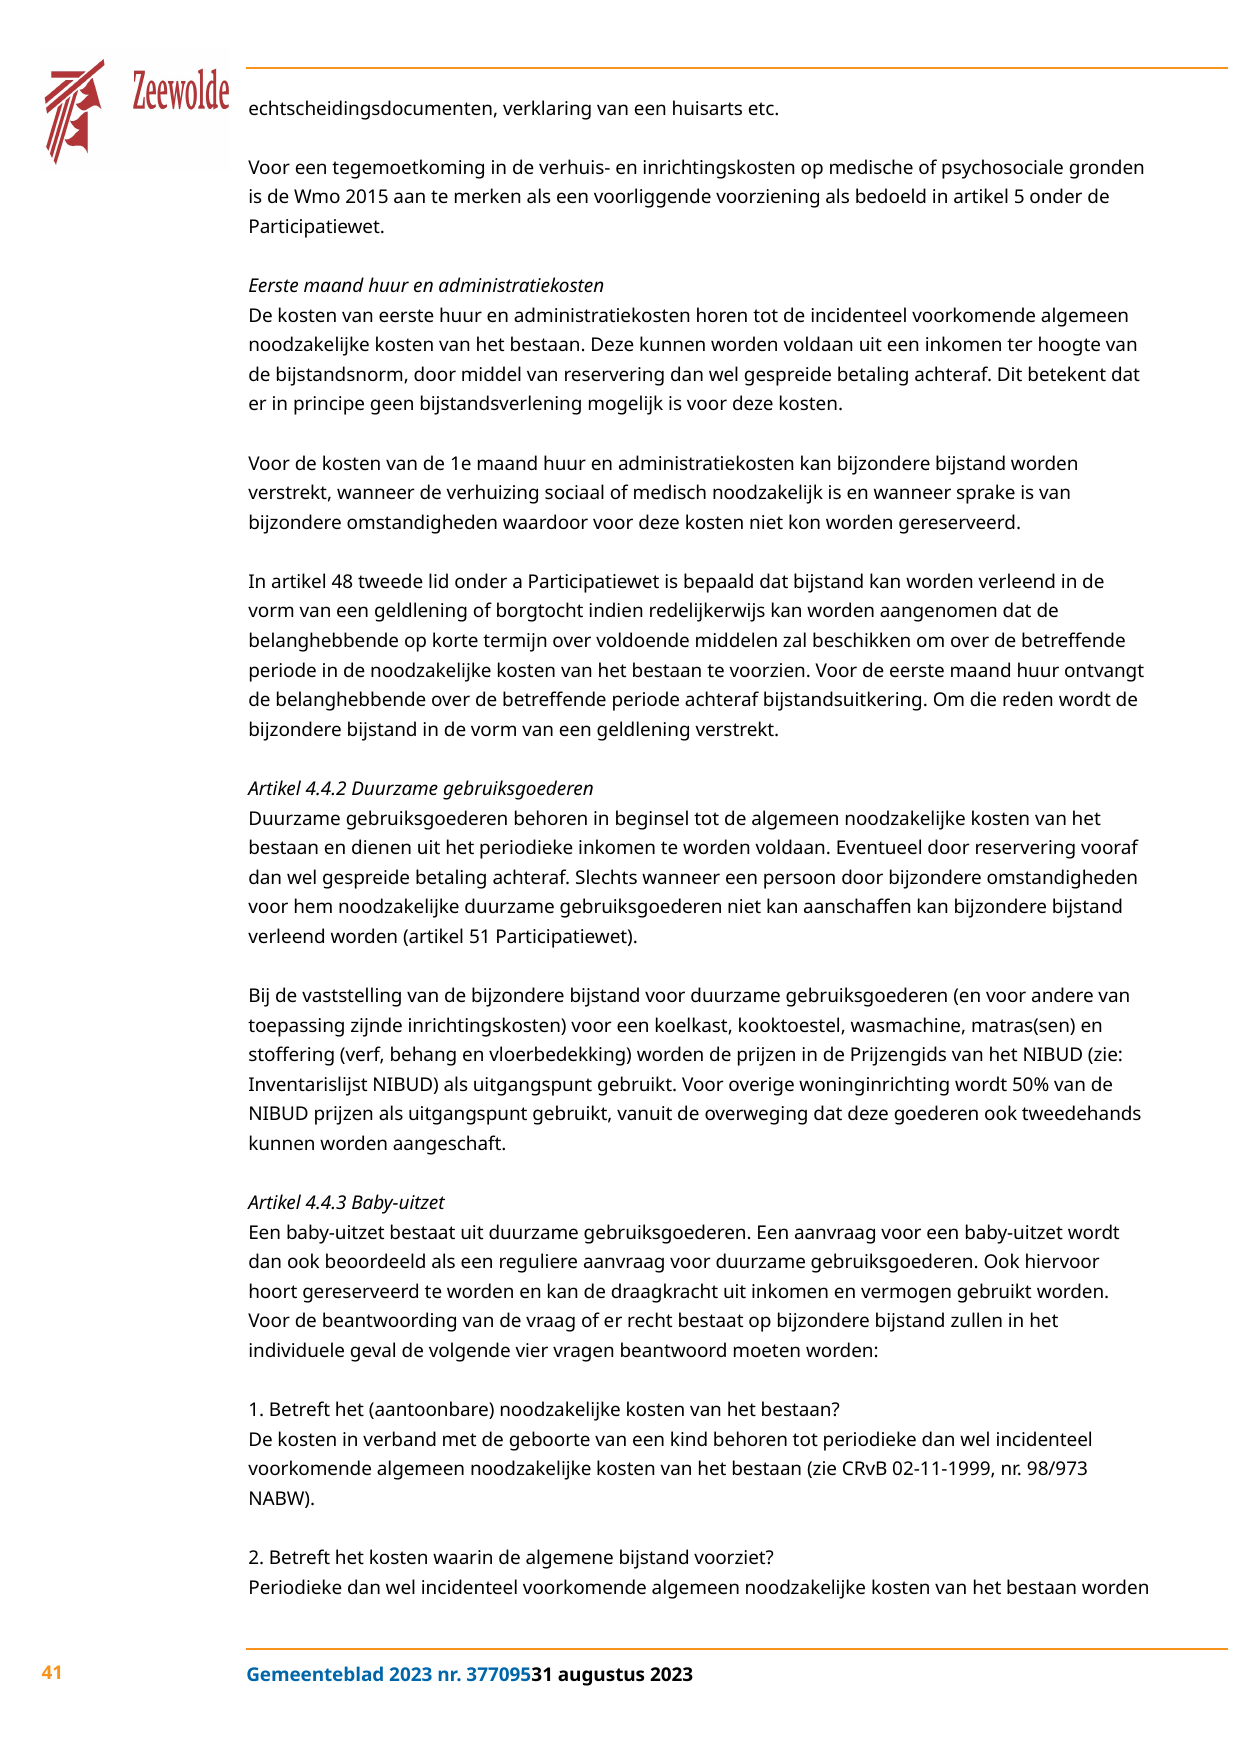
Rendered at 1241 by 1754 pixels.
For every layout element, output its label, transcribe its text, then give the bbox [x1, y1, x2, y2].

text Eerste maand huur en administratiekosten [248, 272, 1152, 298]
text echtscheidingsdocumenten, verklaring van een huisarts etc. [248, 95, 1152, 121]
text Artikel 4.4.2 Duurzame gebruiksgoederen [248, 775, 1152, 801]
text Voor de beantwoording van de vraag of er recht bestaat op bijzondere bijstand zullen in het individuele geval de volgende vier vragen beantwoord moeten worden: [248, 1308, 1152, 1363]
text Artikel 4.4.3 Baby-uitzet [248, 1189, 1152, 1215]
text 1. Betreft het (aantoonbare) noodzakelijke kosten van het bestaan? [248, 1396, 1152, 1422]
text Periodieke dan wel incidenteel voorkomende algemeen noodzakelijke kosten van het bestaan worden [248, 1574, 1152, 1600]
text In artikel 48 tweede lid onder a Participatiewet is bepaald dat bijstand kan worden verleend in de vorm van een geldlening of borgtocht indien redelijkerwijs kan worden aangenomen dat de belanghebbende op korte termijn over voldoende middelen zal beschikken om over de betreffende periode in de noodzakelijke kosten van het bestaan te voorzien. Voor de eerste maand huur ontvangt de belanghebbende over de betreffende periode achteraf bijstandsuitkering. Om die reden wordt de bijzondere bijstand in de vorm van een geldlening verstrekt. [248, 568, 1152, 742]
text 2. Betreft het kosten waarin de algemene bijstand voorziet? [248, 1544, 1152, 1570]
text Voor de kosten van de 1e maand huur en administratiekosten kan bijzondere bijstand worden verstrekt, wanneer de verhuizing sociaal of medisch noodzakelijk is en wanneer sprake is van bijzondere omstandigheden waardoor voor deze kosten niet kon worden gereserveerd. [248, 450, 1152, 535]
text Een baby-uitzet bestaat uit duurzame gebruiksgoederen. Een aanvraag voor een baby-uitzet wordt dan ook beoordeeld als een reguliere aanvraag voor duurzame gebruiksgoederen. Ook hiervoor hoort gereserveerd te worden en kan de draagkracht uit inkomen en vermogen gebruikt worden. [248, 1219, 1152, 1304]
text De kosten in verband met de geboorte van een kind behoren tot periodieke dan wel incidenteel voorkomende algemeen noodzakelijke kosten van het bestaan (zie CRvB 02-11-1999, nr. 98/973 NABW). [248, 1426, 1152, 1511]
text Duurzame gebruiksgoederen behoren in beginsel tot de algemeen noodzakelijke kosten van het bestaan en dienen uit het periodieke inkomen te worden voldaan. Eventueel door reservering vooraf dan wel gespreide betaling achteraf. Slechts wanneer een persoon door bijzondere omstandigheden voor hem noodzakelijke duurzame gebruiksgoederen niet kan aanschaffen kan bijzondere bijstand verleend worden (artikel 51 Participatiewet). [248, 805, 1152, 949]
text De kosten van eerste huur en administratiekosten horen tot de incidenteel voorkomende algemeen noodzakelijke kosten van het bestaan. Deze kunnen worden voldaan uit een inkomen ter hoogte van de bijstandsnorm, door middel van reservering dan wel gespreide betaling achteraf. Dit betekent dat er in principe geen bijstandsverlening mogelijk is voor deze kosten. [248, 302, 1152, 416]
picture [41, 47, 231, 172]
text Bij de vaststelling van de bijzondere bijstand voor duurzame gebruiksgoederen (en voor andere van toepassing zijnde inrichtingskosten) voor een koelkast, kooktoestel, wasmachine, matras(sen) en stoffering (verf, behang en vloerbedekking) worden de prijzen in de Prijzengids van het NIBUD (zie: Inventarislijst NIBUD) als uitgangspunt gebruikt. Voor overige woninginrichting wordt 50% van de NIBUD prijzen als uitgangspunt gebruikt, vanuit de overweging dat deze goederen ook tweedehands kunnen worden aangeschaft. [248, 982, 1152, 1156]
text Voor een tegemoetkoming in de verhuis- en inrichtingskosten op medische of psychosociale gronden is de Wmo 2015 aan te merken als een voorliggende voorziening als bedoeld in artikel 5 onder de Participatiewet. [248, 154, 1152, 239]
